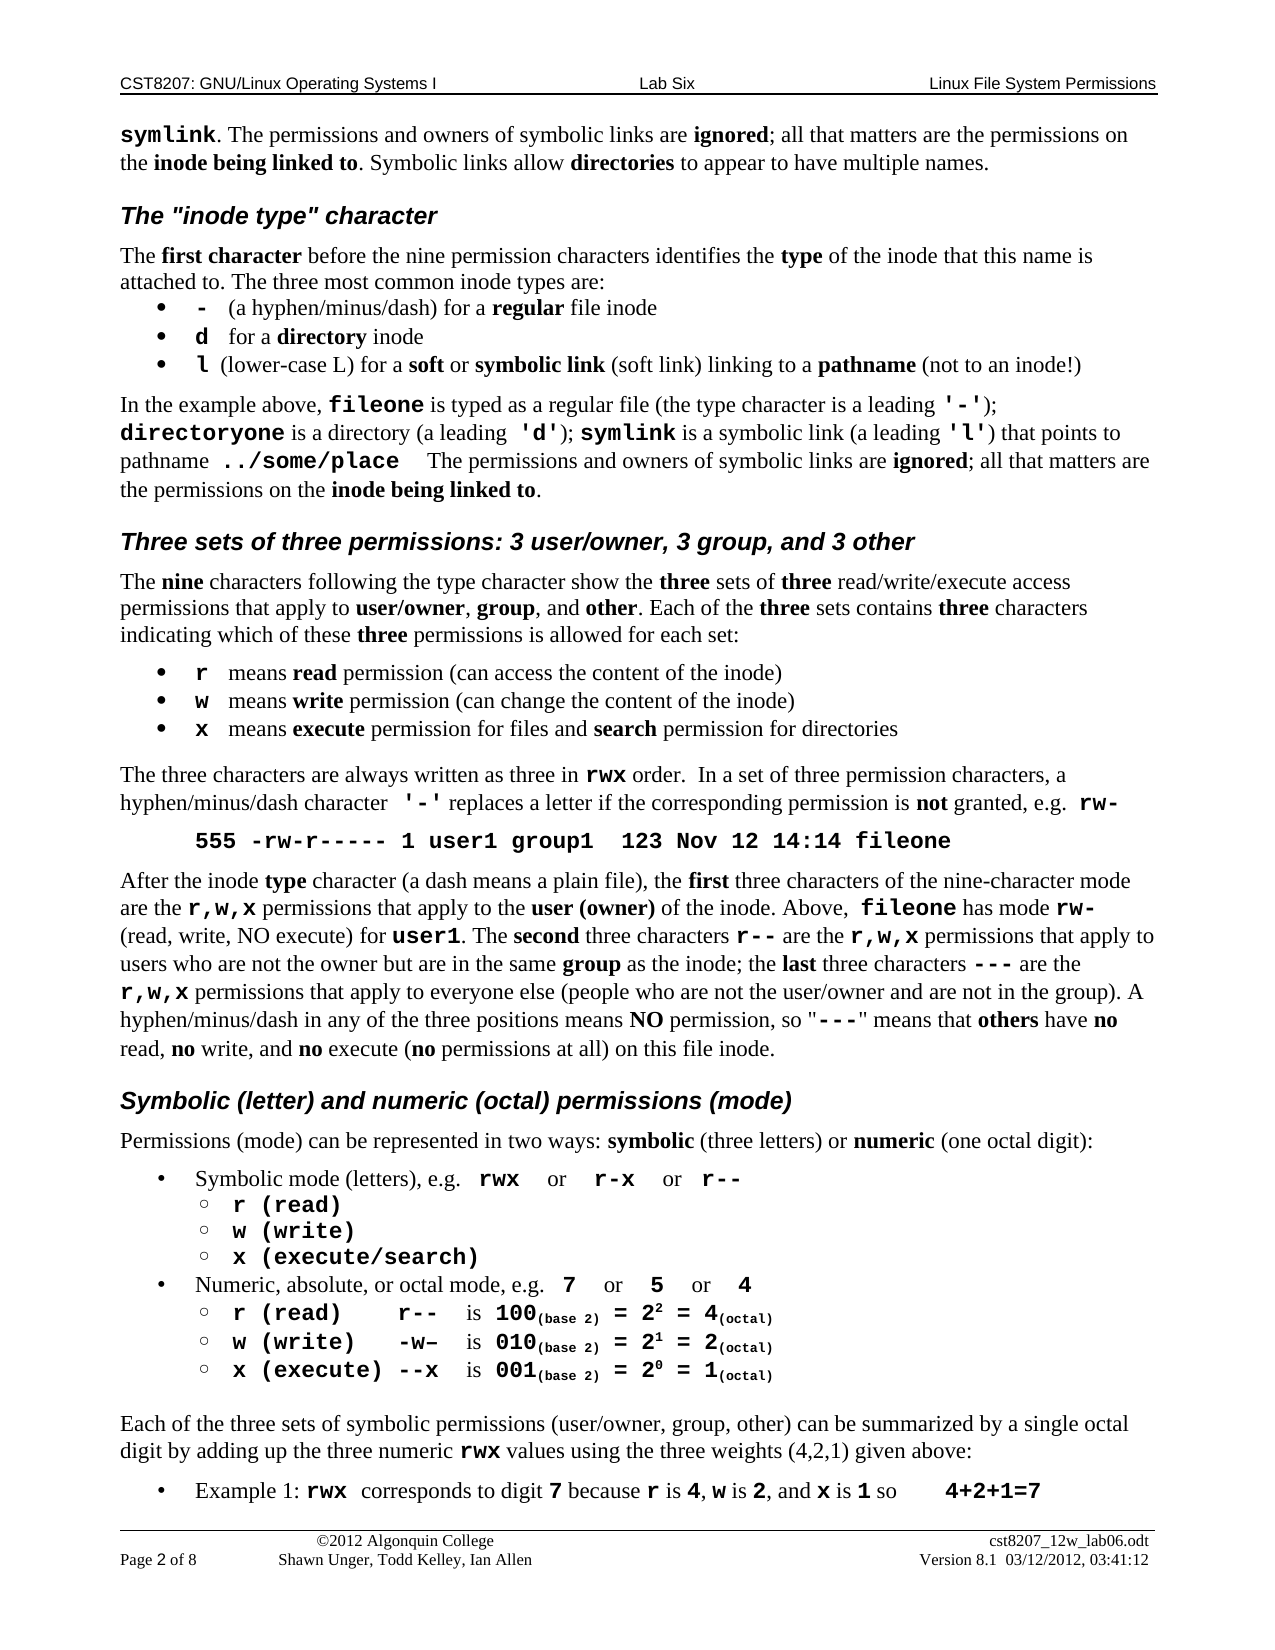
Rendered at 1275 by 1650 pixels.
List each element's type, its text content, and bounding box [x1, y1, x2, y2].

subtitle Symbolic (letter) and numeric (octal) permissions (mode) [120, 1086, 1155, 1114]
list r (read) [195, 1193, 1155, 1219]
text Permissions (mode) can be represented in two ways: symbolic (three letters) or numeric (one octal digit): [120, 1127, 1155, 1153]
text 555 -rw-r----- 1 user1 group1 123 Nov 12 14:14 fileone [195, 829, 1155, 855]
text The first character before the nine permission characters identifies the type of the inode that this name is attached to. The three most common inode types are: [120, 242, 1155, 294]
text Each of the three sets of symbolic permissions (user/owner, group, other) can be summarized by a single octal digit by adding up the three numeric rwx values using the three weights (4,2,1) given above: [120, 1411, 1155, 1465]
subtitle Three sets of three permissions: 3 user/owner, 3 group, and 3 other [120, 527, 1155, 556]
text The three characters are always written as three in rwx order. In a set of three permission characters, a hyphen/minus/dash character '-' replaces a letter if the corresponding permission is not granted, e.g. rw- [120, 761, 1155, 818]
list x (execute) --x is 001(base 2) = 20 = 1(octal) [195, 1356, 1155, 1384]
list r (read) r-- is 100(base 2) = 22 = 4(octal) [195, 1299, 1155, 1328]
text After the inode type character (a dash means a plain file), the first three characters of the nine-character mode are the r,w,x permissions that apply to the user (owner) of the inode. Above, fileone has mode rw- (read, write, NO execute) for user1. The second three characters r-- are the r,w,x permissions that apply to users who are not the owner but are in the same group as the inode; the last three characters --- are the r,w,x permissions that apply to everyone else (people who are not the user/owner and are not in the group). A hyphen/minus/dash in any of the three positions means NO permission, so "---" means that others have no read, no write, and no execute (no permissions at all) on this file inode. [120, 867, 1155, 1061]
text In the example above, fileone is typed as a regular file (the type character is a leading '-'); directoryone is a directory (a leading 'd'); symlink is a symbolic link (a leading 'l') that points to pathname ../some/place The permissions and owners of symbolic links are ignored; all that matters are the permissions on the inode being linked to. [120, 391, 1155, 502]
list Numeric, absolute, or octal mode, e.g. 7 or 5 or 4 [157, 1271, 1155, 1299]
list w (write) [195, 1219, 1155, 1245]
list l (lower-case L) for a soft or symbolic link (soft link) linking to a pathname (not to an inode!) [157, 351, 1155, 379]
list w means write permission (can change the content of the inode) [157, 687, 1155, 715]
list Symbolic mode (letters), e.g. rwx or r-x or r-- [157, 1165, 1155, 1193]
text The nine characters following the type character show the three sets of three read/write/execute access permissions that apply to user/owner, group, and other. Each of the three sets contains three characters indicating which of these three permissions is allowed for each set: [120, 568, 1155, 647]
list - (a hyphen/minus/dash) for a regular file inode [157, 294, 1155, 323]
text symlink. The permissions and owners of symbolic links are ignored; all that matters are the permissions on the inode being linked to. Symbolic links allow directories to appear to have multiple names. [120, 121, 1155, 176]
list w (write) -w– is 010(base 2) = 21 = 2(octal) [195, 1328, 1155, 1356]
list r means read permission (can access the content of the inode) [157, 659, 1155, 687]
list x (execute/search) [195, 1245, 1155, 1271]
list d for a directory inode [157, 323, 1155, 351]
list Example 1: rwx corresponds to digit 7 because r is 4, w is 2, and x is 1 so 4+2+1=7 [157, 1477, 1155, 1505]
subtitle The "inode type" character [120, 201, 1155, 229]
list x means execute permission for files and search permission for directories [157, 715, 1155, 743]
